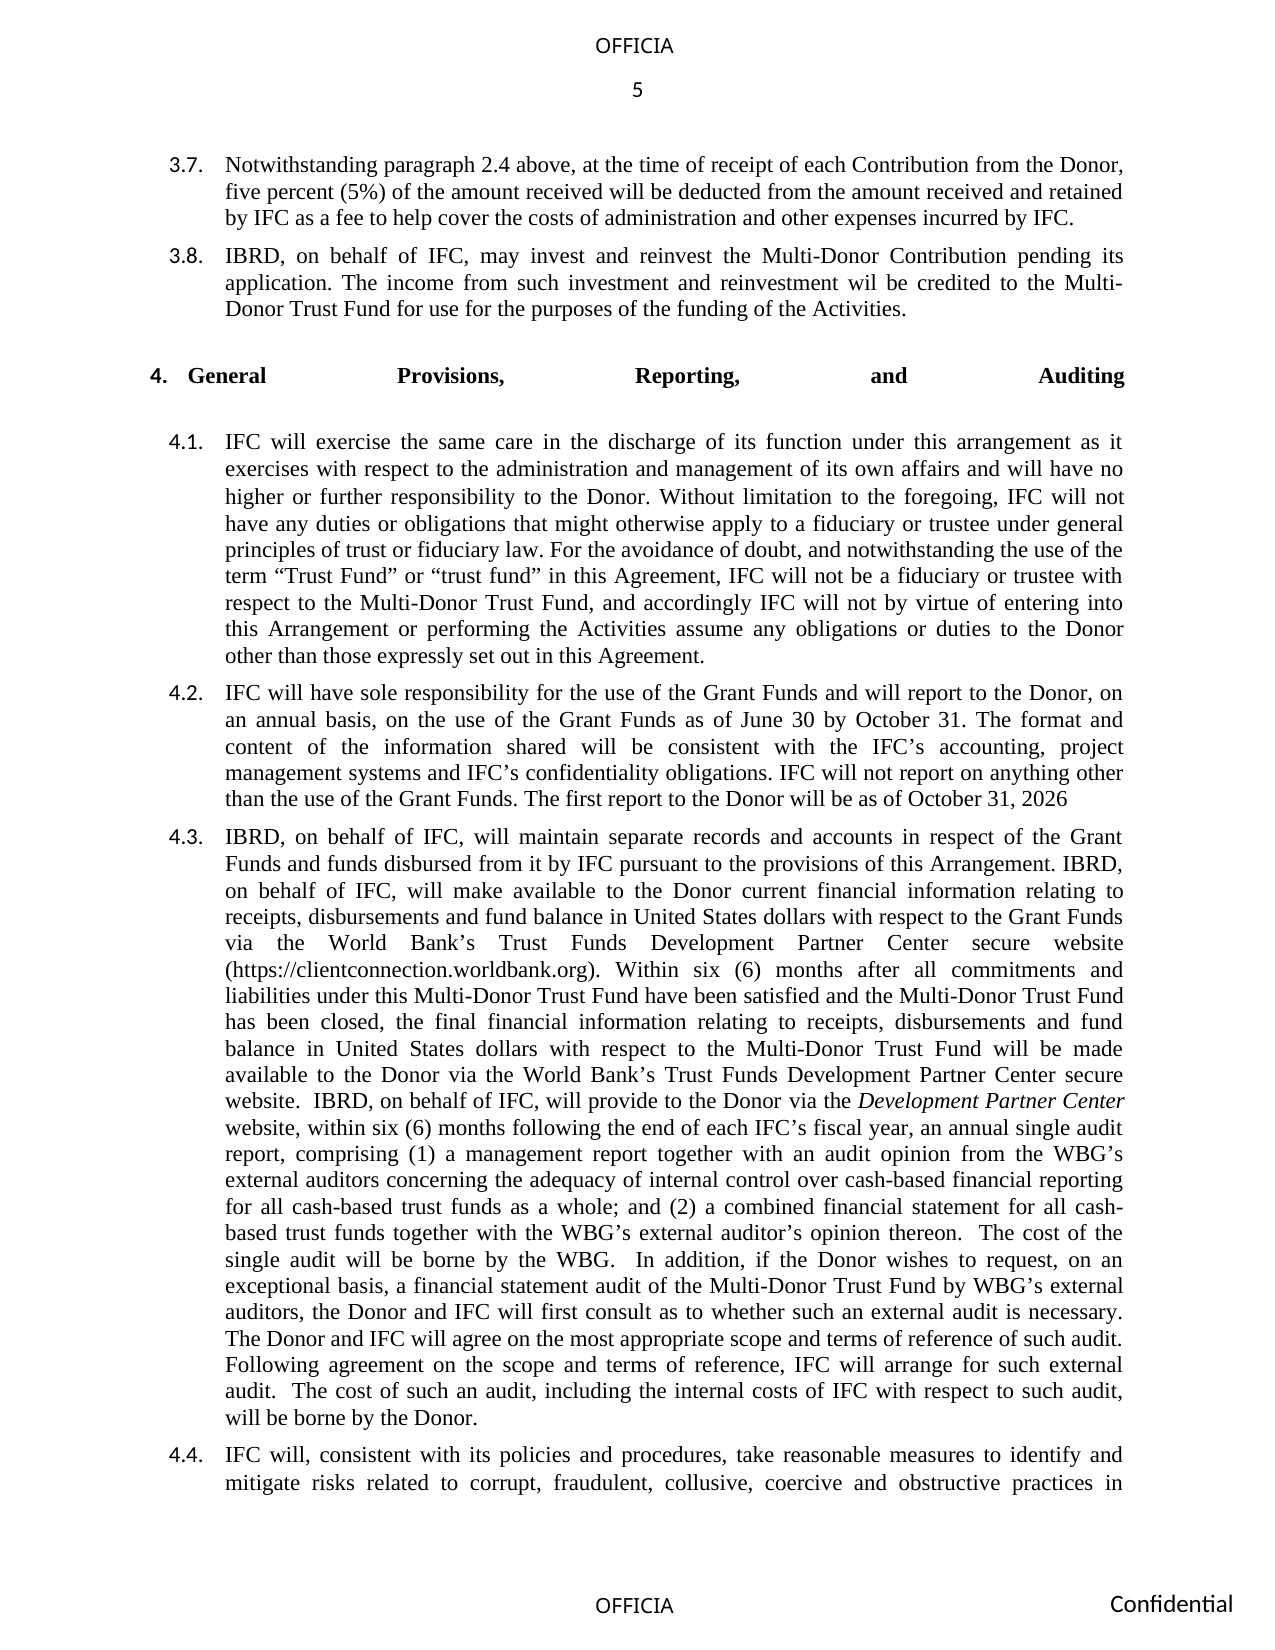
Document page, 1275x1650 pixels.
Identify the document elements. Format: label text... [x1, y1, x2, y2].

list IFC will, consistent with its policies and procedures, take reasonable measures to identify and mitigate risks related to corrupt, fraudulent, collusive, coercive and obstructive practices in [169, 1441, 1125, 1495]
list Notwithstanding paragraph 2.4 above, at the time of receipt of each Contribution from the Donor, five percent (5%) of the amount received will be deducted from the amount received and retained by IFC as a fee to help cover the costs of administration and other expenses incurred by IFC. [169, 150, 1125, 231]
list IFC will have sole responsibility for the use of the Grant Funds and will report to the Donor, on an annual basis, on the use of the Grant Funds as of June 30 by October 31. The format and content of the information shared will be consistent with the IFC’s accounting, project management systems and IFC’s confidentiality obligations. IFC will not report on anything other than the use of the Grant Funds. The first report to the Donor will be as of October 31, 2026 [169, 678, 1125, 812]
list IBRD, on behalf of IFC, will maintain separate records and accounts in respect of the Grant Funds and funds disbursed from it by IFC pursuant to the provisions of this Arrangement. IBRD, on behalf of IFC, will make available to the Donor current financial information relating to receipts, disbursements and fund balance in United States dollars with respect to the Grant Funds via the World Bank’s Trust Funds Development Partner Center secure website (https://clientconnection.worldbank.org). Within six (6) months after all commitments and liabilities under this Multi-Donor Trust Fund have been satisfied and the Multi-Donor Trust Fund has been closed, the final financial information relating to receipts, disbursements and fund balance in United States dollars with respect to the Multi-Donor Trust Fund will be made available to the Donor via the World Bank’s Trust Funds Development Partner Center secure website. IBRD, on behalf of IFC, will provide to the Donor via the Development Partner Center website, within six (6) months following the end of each IFC’s fiscal year, an annual single audit report, comprising (1) a management report together with an audit opinion from the WBG’s external auditors concerning the adequacy of internal control over cash-based financial reporting for all cash-based trust funds as a whole; and (2) a combined financial statement for all cash-based trust funds together with the WBG’s external auditor’s opinion thereon. The cost of the single audit will be borne by the WBG. In addition, if the Donor wishes to request, on an exceptional basis, a financial statement audit of the Multi-Donor Trust Fund by WBG’s external auditors, the Donor and IFC will first consult as to whether such an external audit is necessary. The Donor and IFC will agree on the most appropriate scope and terms of reference of such audit. Following agreement on the scope and terms of reference, IFC will arrange for such external audit. The cost of such an audit, including the internal costs of IFC with respect to such audit, will be borne by the Donor. [169, 822, 1125, 1430]
list IFC will exercise the same care in the discharge of its function under this arrangement as it exercises with respect to the administration and management of its own affairs and will have no higher or further responsibility to the Donor. Without limitation to the foregoing, IFC will not have any duties or obligations that might otherwise apply to a fiduciary or trustee under general principles of trust or fiduciary law. For the avoidance of doubt, and notwithstanding the use of the term “Trust Fund” or “trust fund” in this Agreement, IFC will not be a fiduciary or trustee with respect to the Multi-Donor Trust Fund, and accordingly IFC will not by virtue of entering into this Arrangement or performing the Activities assume any obligations or duties to the Donor other than those expressly set out in this Agreement. [169, 427, 1125, 668]
list IBRD, on behalf of IFC, may invest and reinvest the Multi-Donor Contribution pending its application. The income from such investment and reinvestment wil be credited to the Multi-Donor Trust Fund for use for the purposes of the funding of the Activities. [169, 241, 1125, 322]
list General Provisions, Reporting, and Auditing [150, 361, 1125, 417]
